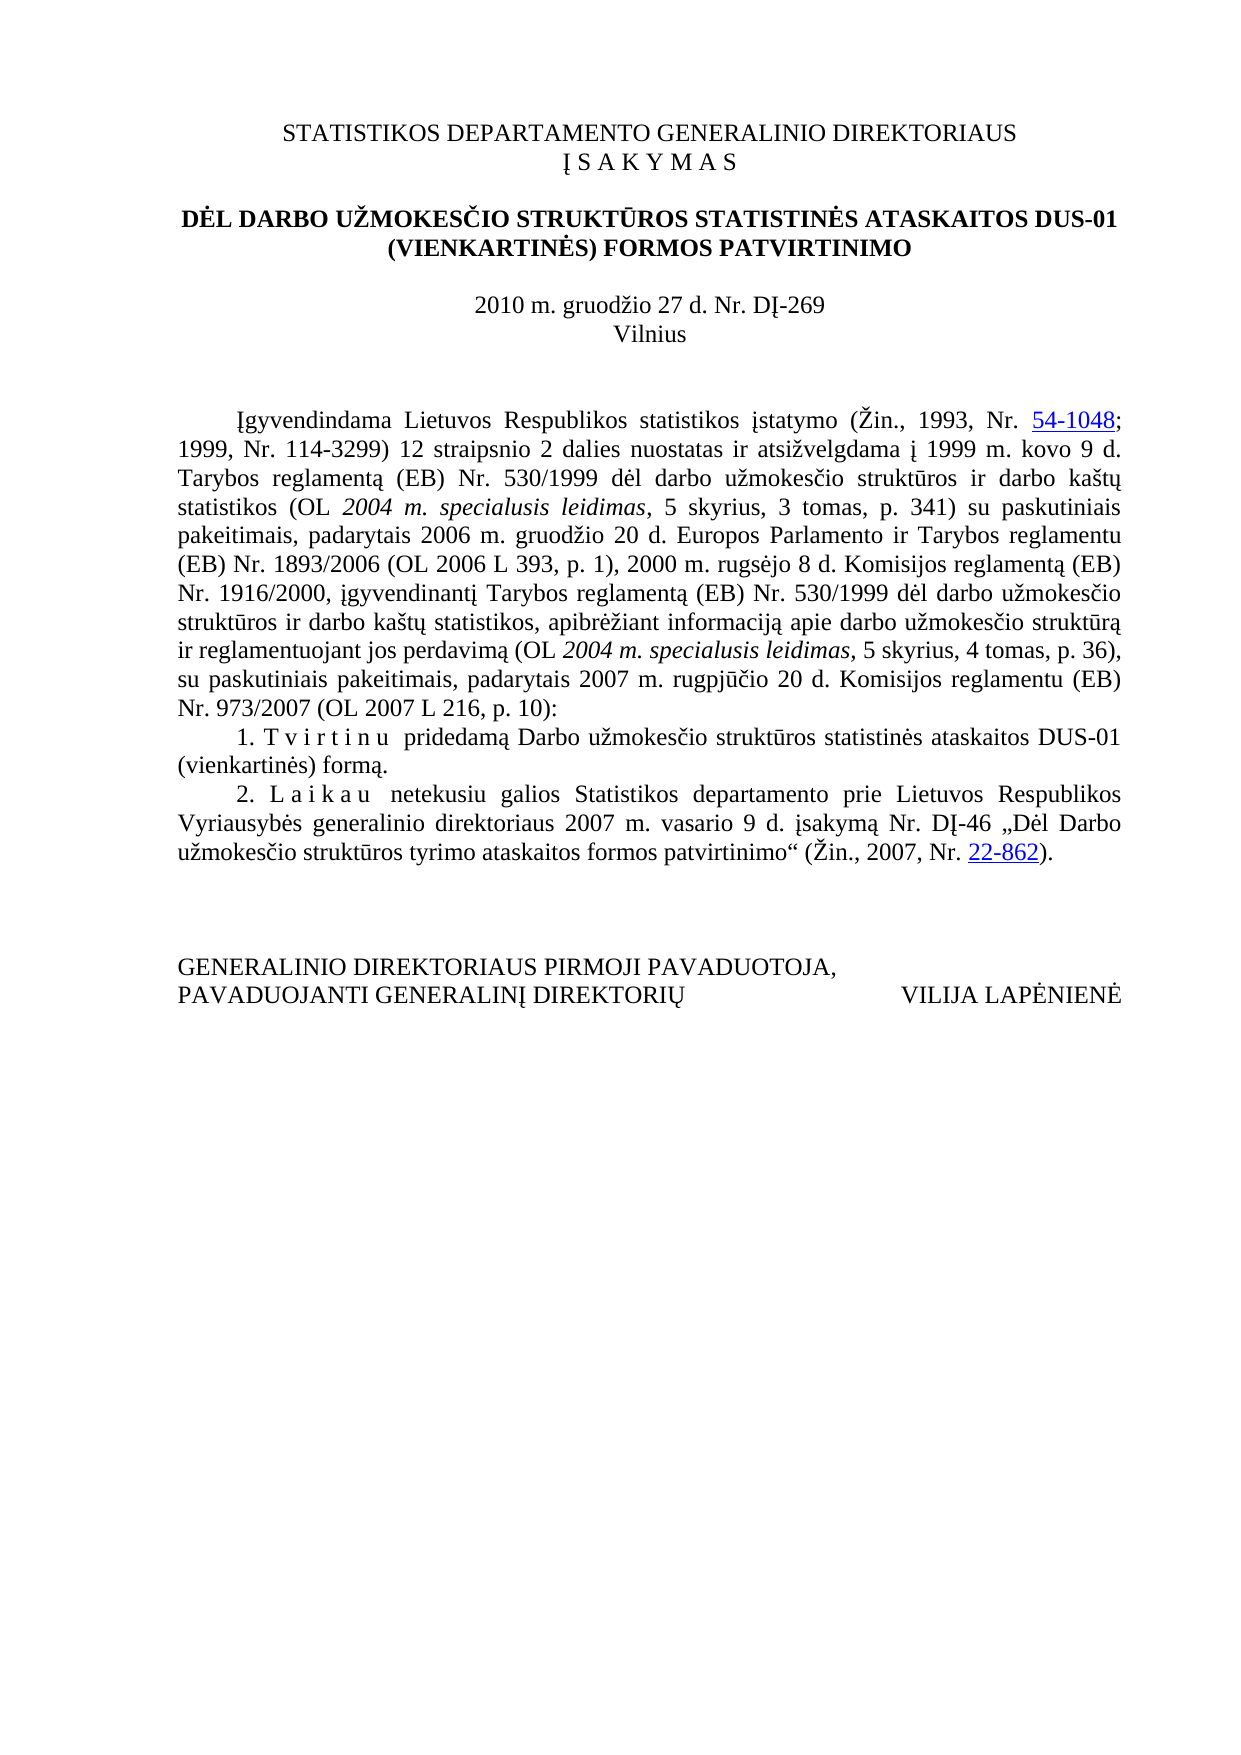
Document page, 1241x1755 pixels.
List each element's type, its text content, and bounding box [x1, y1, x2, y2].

text 2010 m. gruodžio 27 d. Nr. DĮ-269 [177, 291, 1122, 319]
text 2. Laikau netekusiu galios Statistikos departamento prie Lietuvos Respublikos Vyriausybės generalinio direktoriaus 2007 m. vasario 9 d. įsakymą Nr. DĮ-46 „Dėl Darbo užmokesčio struktūros tyrimo ataskaitos formos patvirtinimo“ (Žin., 2007, Nr. 22-862). [177, 779, 1122, 866]
text Vilnius [177, 319, 1122, 348]
text STATISTIKOS DEPARTAMENTO GENERALINIO DIREKTORIAUS [177, 118, 1122, 147]
text Įgyvendindama Lietuvos Respublikos statistikos įstatymo (Žin., 1993, Nr. 54-1048; 1999, Nr. 114-3299) 12 straipsnio 2 dalies nuostatas ir atsižvelgdama į 1999 m. kovo 9 d. Tarybos reglamentą (EB) Nr. 530/1999 dėl darbo užmokesčio struktūros ir darbo kaštų statistikos (OL 2004 m. specialusis leidimas, 5 skyrius, 3 tomas, p. 341) su paskutiniais pakeitimais, padarytais 2006 m. gruodžio 20 d. Europos Parlamento ir Tarybos reglamentu (EB) Nr. 1893/2006 (OL 2006 L 393, p. 1), 2000 m. rugsėjo 8 d. Komisijos reglamentą (EB) Nr. 1916/2000, įgyvendinantį Tarybos reglamentą (EB) Nr. 530/1999 dėl darbo užmokesčio struktūros ir darbo kaštų statistikos, apibrėžiant informaciją apie darbo užmokesčio struktūrą ir reglamentuojant jos perdavimą (OL 2004 m. specialusis leidimas, 5 skyrius, 4 tomas, p. 36), su paskutiniais pakeitimais, padarytais 2007 m. rugpjūčio 20 d. Komisijos reglamentu (EB) Nr. 973/2007 (OL 2007 L 216, p. 10): [177, 406, 1122, 722]
text pavaduojanti generalinį direktorių Vilija Lapėnienė [177, 981, 1122, 1009]
text ĮSAKYMAS [177, 147, 1122, 176]
text 1. Tvirtinu pridedamą Darbo užmokesčio struktūros statistinės ataskaitos DUS-01 (vienkartinės) formą. [177, 722, 1122, 779]
text DĖL DARBO UŽMOKESČIO STRUKTŪROS STATISTINĖS ATASKAITOS DUS-01 (VIENKARTINĖS) FORMOS PATVIRTINIMO [177, 204, 1122, 262]
text Generalinio direktoriaus pirmoji pavaduotoja, [177, 952, 1122, 981]
